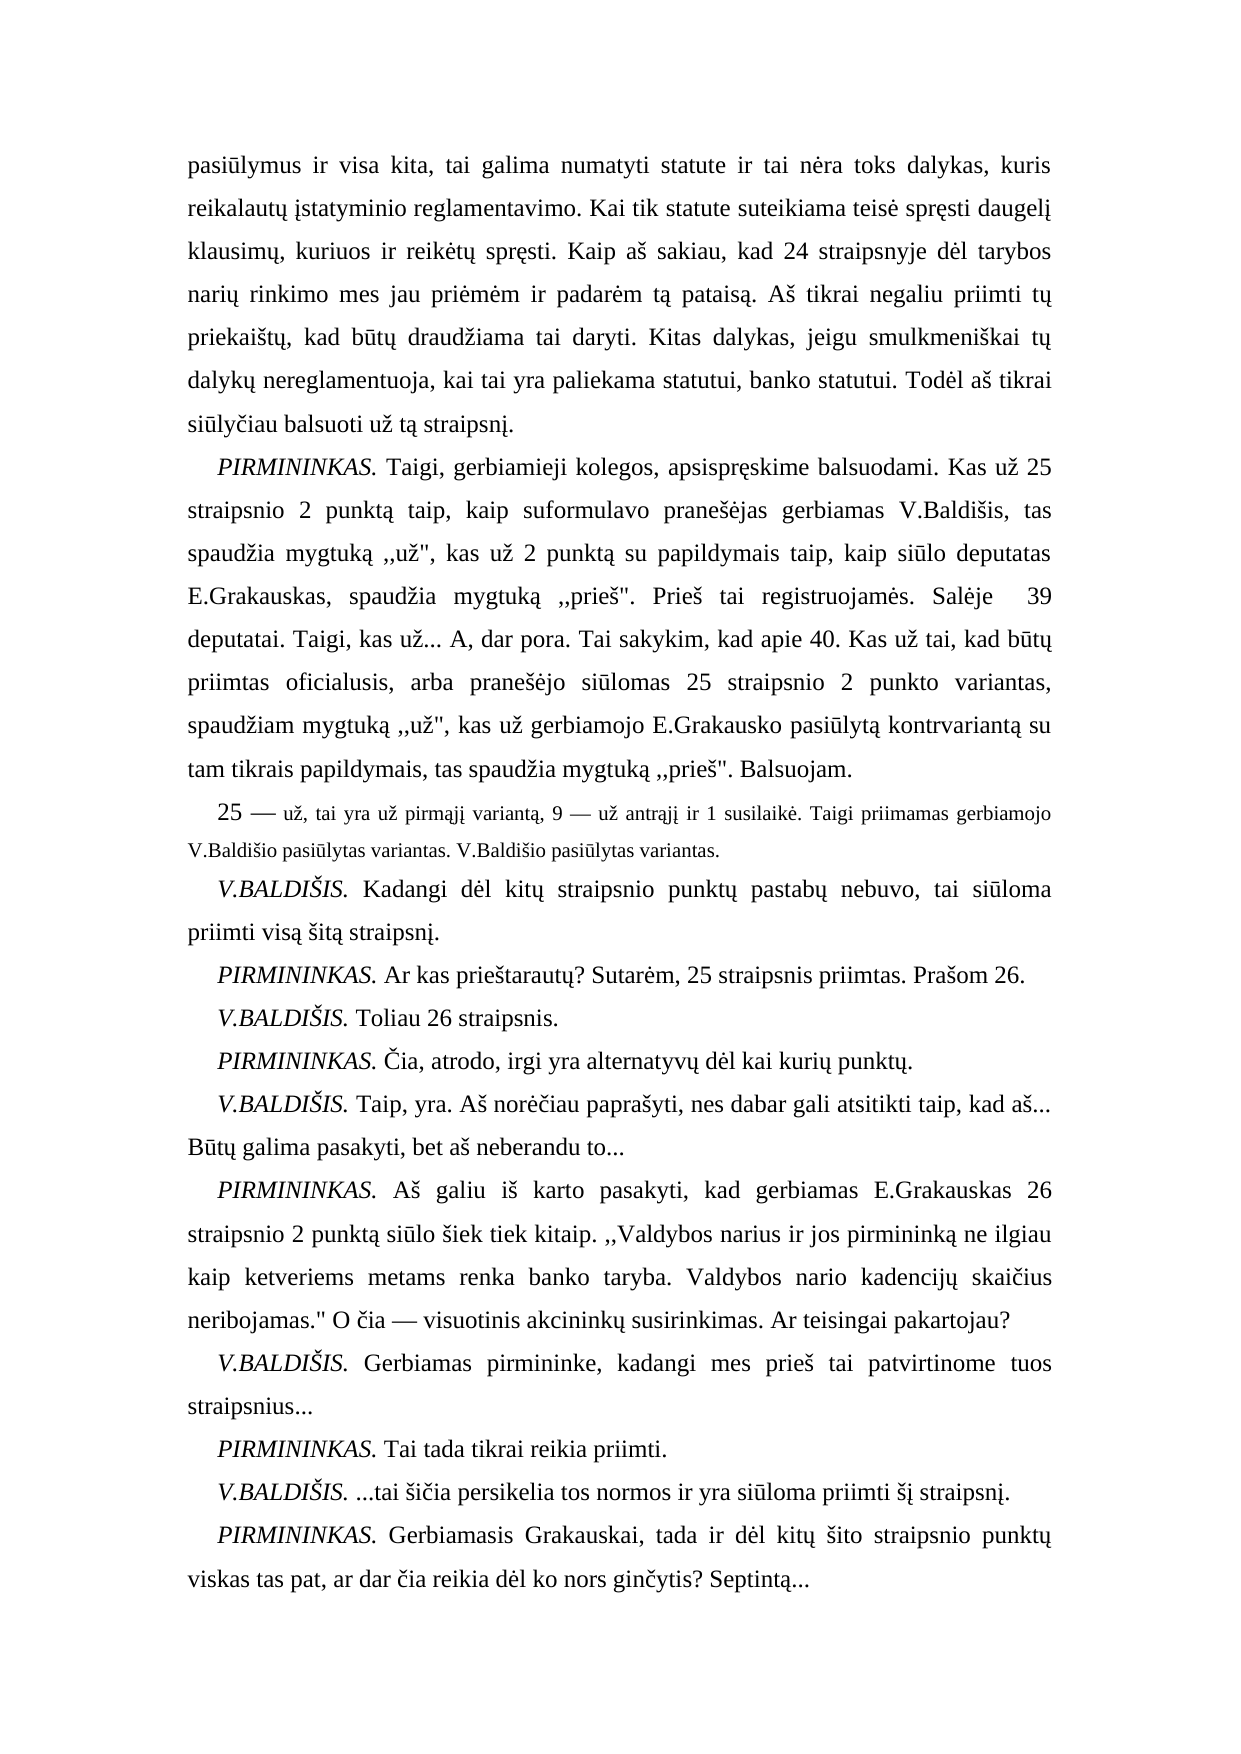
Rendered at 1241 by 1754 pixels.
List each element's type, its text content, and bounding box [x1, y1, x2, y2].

text 25 — už, tai yra už pirmąjį variantą, 9 — už antrąjį ir 1 susilaikė. Taigi priimamas gerbiamojo V.Baldišio pasiūlytas variantas. V.Baldišio pasiūlytas variantas. [187, 797, 1053, 862]
text PIRMININKAS. Gerbiamasis Grakauskai, tada ir dėl kitų šito straipsnio punktų viskas tas pat, ar dar čia reikia dėl ko nors ginčytis? Septintą... [187, 1521, 1053, 1592]
text PIRMININKAS. Aš galiu iš karto pasakyti, kad gerbiamas E.Grakauskas 26 straipsnio 2 punktą siūlo šiek tiek kitaip. ,,Valdybos narius ir jos pirmininką ne ilgiau kaip ketveriems metams renka banko taryba. Valdybos nario kadencijų skaičius neribojamas." O čia — visuotinis akcininkų susirinkimas. Ar teisingai pakartojau? [187, 1176, 1053, 1334]
text V.BALDIŠIS. Gerbiamas pirmininke, kadangi mes prieš tai patvirtinome tuos straipsnius... [187, 1348, 1053, 1420]
text V.BALDIŠIS. Toliau 26 straipsnis. [187, 1003, 1053, 1032]
text V.BALDIŠIS. ...tai šičia persikelia tos normos ir yra siūloma priimti šį straipsnį. [187, 1477, 1053, 1506]
text V.BALDIŠIS. Taip, yra. Aš norėčiau paprašyti, nes dabar gali atsitikti taip, kad aš... Būtų galima pasakyti, bet aš neberandu to... [187, 1089, 1053, 1161]
text V.BALDIŠIS. Kadangi dėl kitų straipsnio punktų pastabų nebuvo, tai siūloma priimti visą šitą straipsnį. [187, 874, 1053, 946]
text PIRMININKAS. Ar kas prieštarautų? Sutarėm, 25 straipsnis priimtas. Prašom 26. [187, 960, 1053, 989]
text PIRMININKAS. Taigi, gerbiamieji kolegos, apsispręskime balsuodami. Kas už 25 straipsnio 2 punktą taip, kaip suformulavo pranešėjas gerbiamas V.Baldišis, tas spaudžia mygtuką ,,už", kas už 2 punktą su papildymais taip, kaip siūlo deputatas E.Grakauskas, spaudžia mygtuką ,,prieš". Prieš tai registruojamės. Salėje 39 deputatai. Taigi, kas už... A, dar pora. Tai sakykim, kad apie 40. Kas už tai, kad būtų priimtas oficialusis, arba pranešėjo siūlomas 25 straipsnio 2 punkto variantas, spaudžiam mygtuką ,,už", kas už gerbiamojo E.Grakausko pasiūlytą kontrvariantą su tam tikrais papildymais, tas spaudžia mygtuką ,,prieš". Balsuojam. [187, 452, 1053, 782]
text PIRMININKAS. Čia, atrodo, irgi yra alternatyvų dėl kai kurių punktų. [187, 1046, 1053, 1075]
text pasiūlymus ir visa kita, tai galima numatyti statute ir tai nėra toks dalykas, kuris reikalautų įstatyminio reglamentavimo. Kai tik statute suteikiama teisė spręsti daugelį klausimų, kuriuos ir reikėtų spręsti. Kaip aš sakiau, kad 24 straipsnyje dėl tarybos narių rinkimo mes jau priėmėm ir padarėm tą pataisą. Aš tikrai negaliu priimti tų priekaištų, kad būtų draudžiama tai daryti. Kitas dalykas, jeigu smulkmeniškai tų dalykų nereglamentuoja, kai tai yra paliekama statutui, banko statutui. Todėl aš tikrai siūlyčiau balsuoti už tą straipsnį. [187, 150, 1053, 437]
text PIRMININKAS. Tai tada tikrai reikia priimti. [187, 1434, 1053, 1463]
